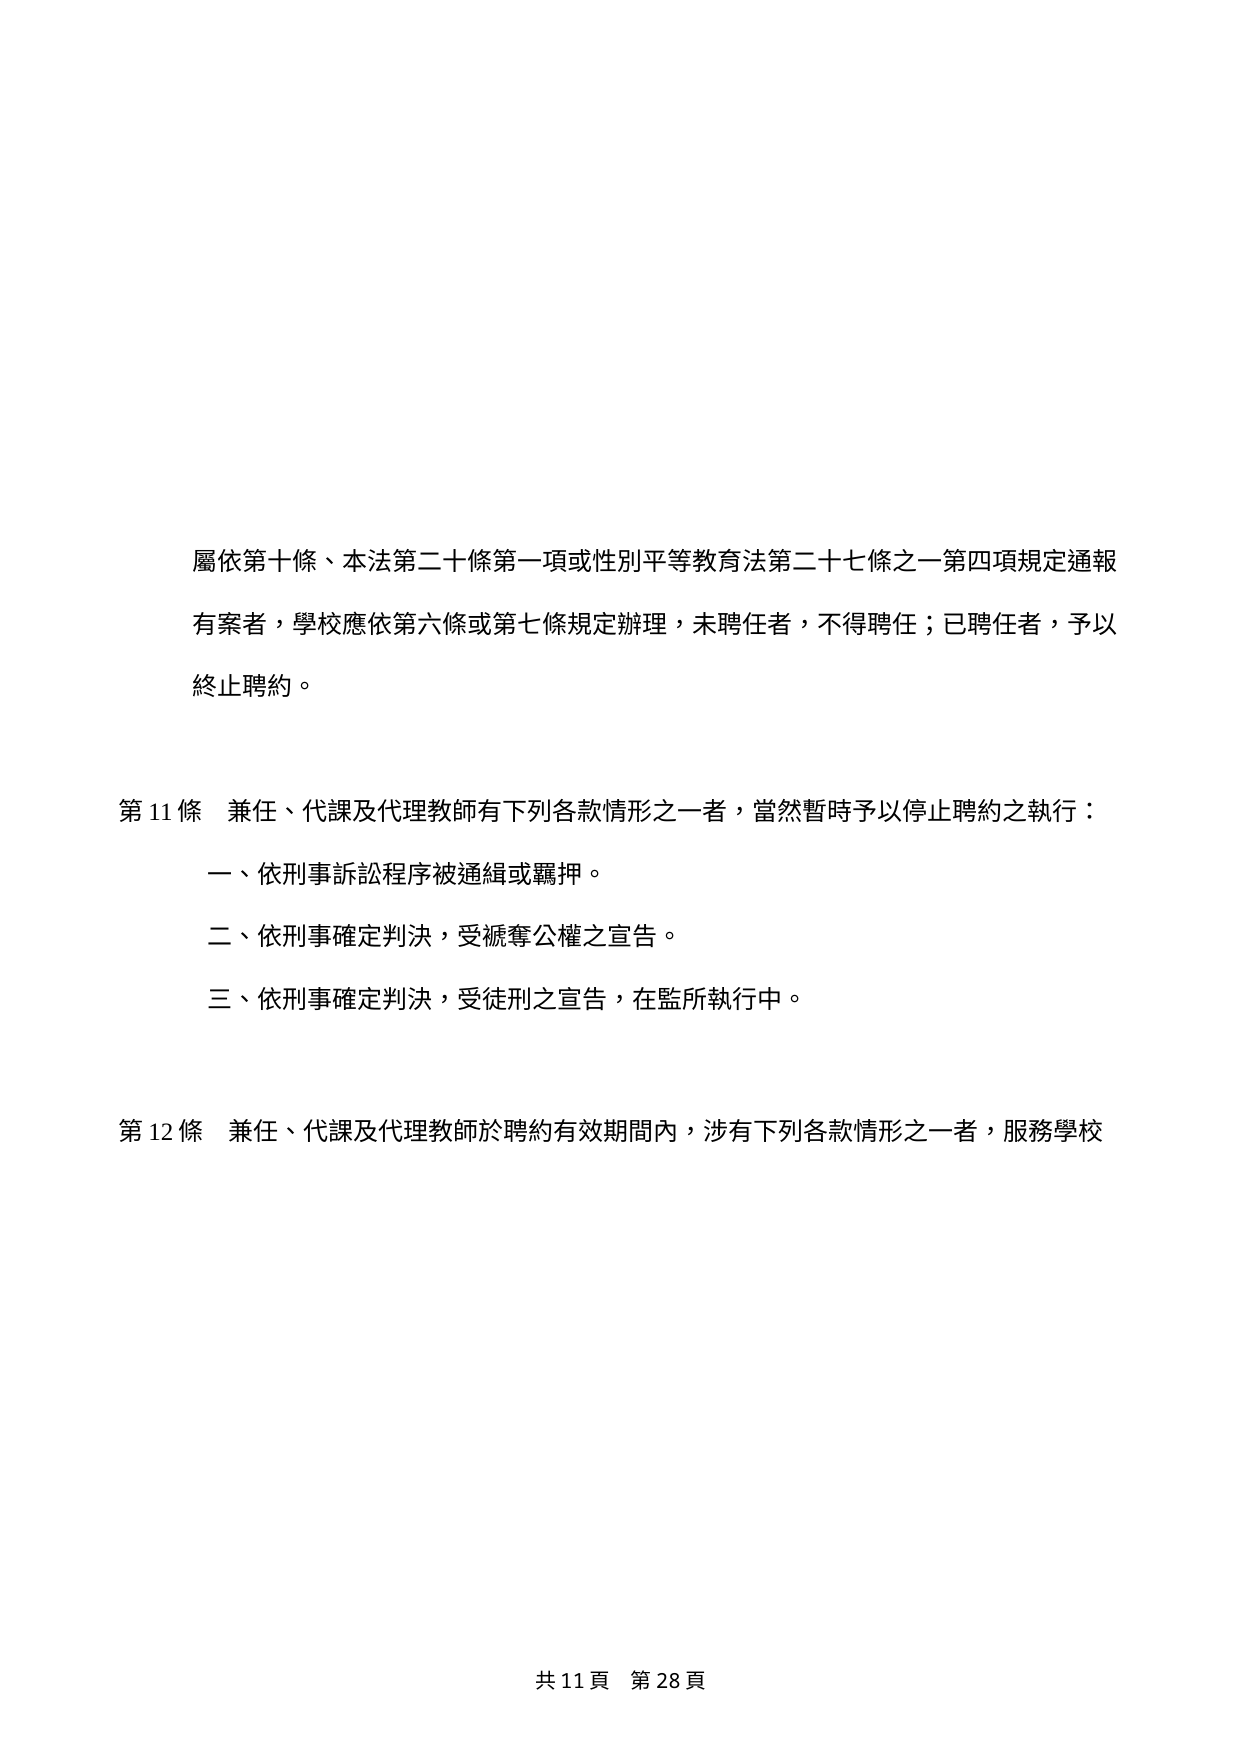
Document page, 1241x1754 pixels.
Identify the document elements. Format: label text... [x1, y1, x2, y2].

text 有前項各款情形，且屬依第十條、本法第二十條第一項或性別平等教育法第二十七條之一第四項規定通報有案者，未聘任者，不得聘任；已聘任者，免經教師評審委員會、學校性別平等教育委員會或依法令組成之相關委員會審議，由學校逕予終止聘約；非屬依第十條、本法第二十條第一項或性別平等教育法第二十七條之一第四項規定通報有案者，學校應依第六條或第七條規定辦理，未聘任者，不得聘任；已聘任者，予以終止聘約。 [192, 518, 1122, 706]
text 二、依刑事確定判決，受褫奪公權之宣告。 [207, 893, 1122, 956]
text 第12條 兼任、代課及代理教師於聘約有效期間內，涉有下列各款情形之一者，服務學校 [118, 1087, 1122, 1150]
text 一、依刑事訴訟程序被通緝或羈押。 [207, 831, 1122, 893]
text 三、依刑事確定判決，受徒刑之宣告，在監所執行中。 [207, 956, 1122, 1018]
text 第11條 兼任、代課及代理教師有下列各款情形之一者，當然暫時予以停止聘約之執行： [118, 768, 1122, 831]
